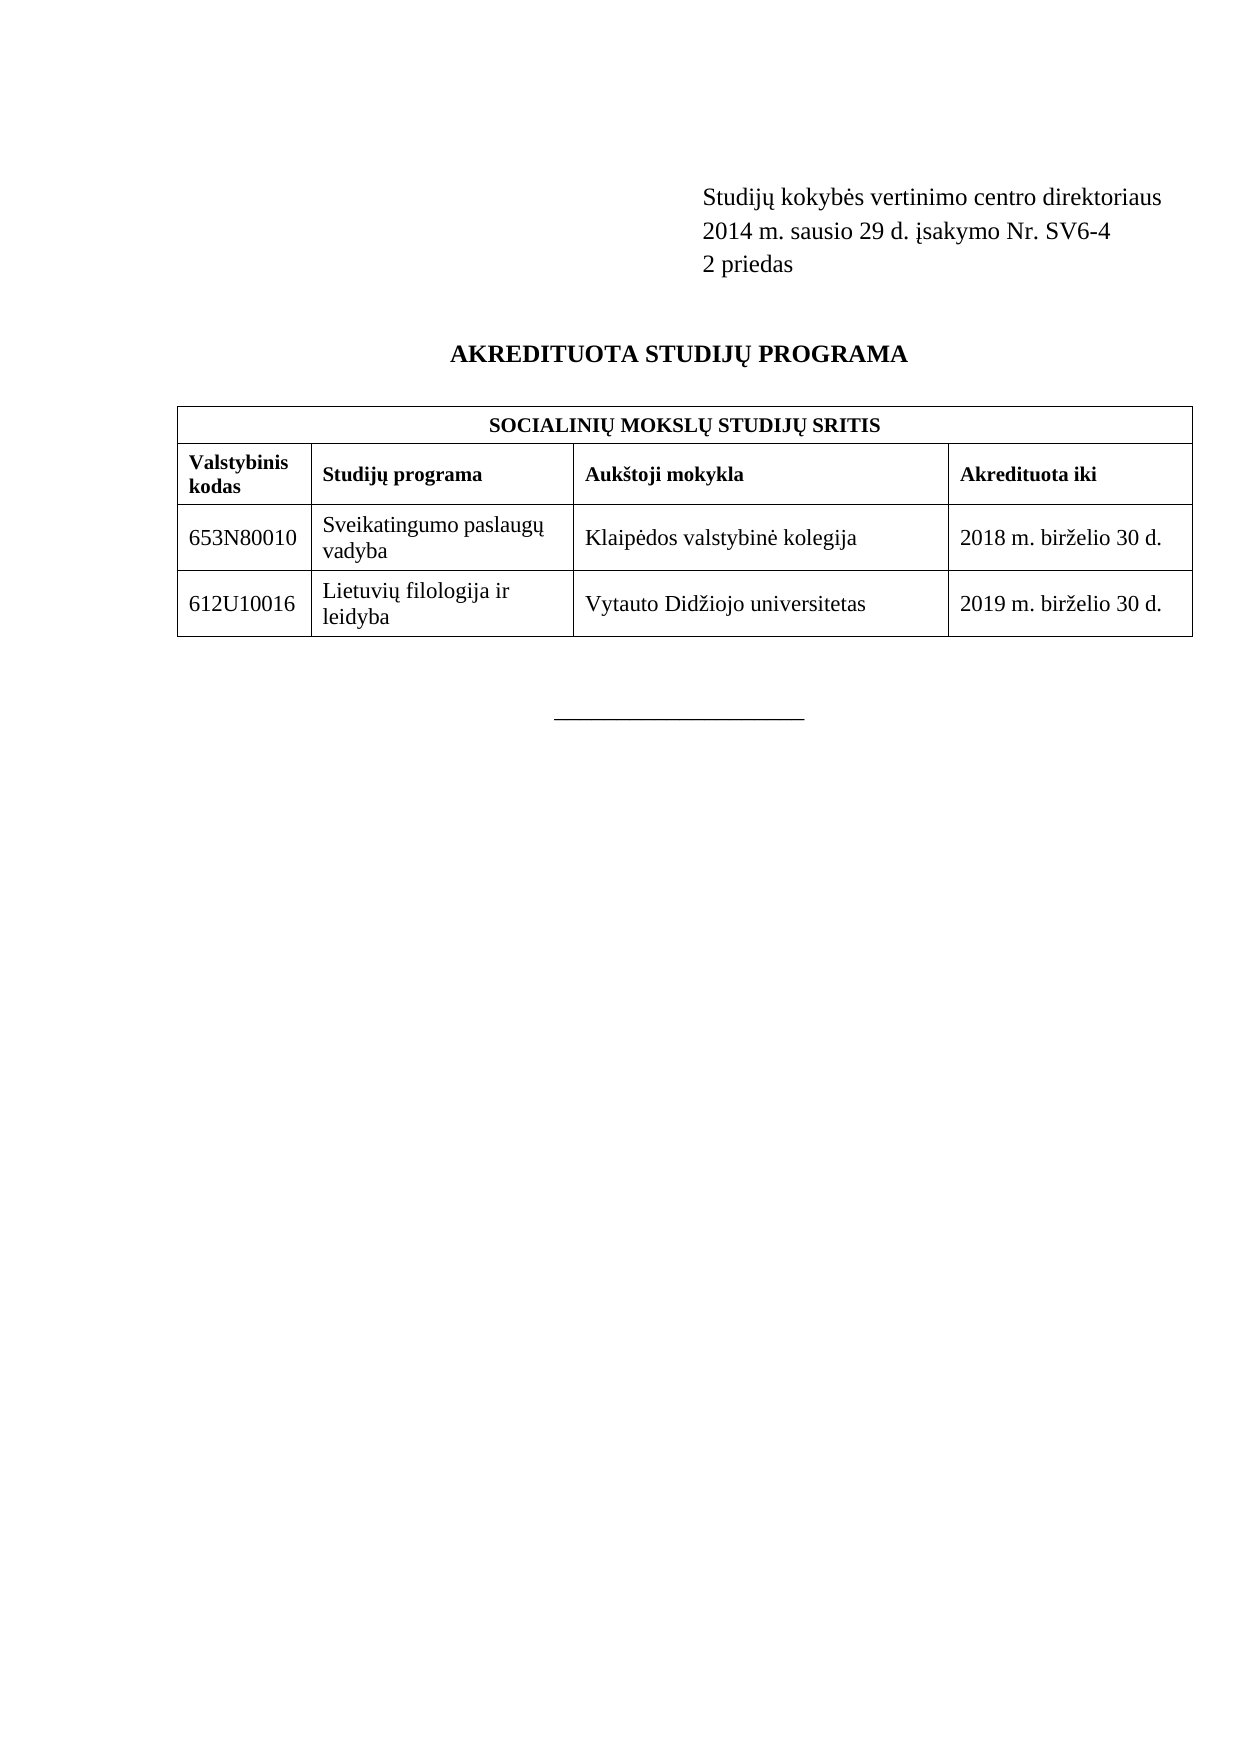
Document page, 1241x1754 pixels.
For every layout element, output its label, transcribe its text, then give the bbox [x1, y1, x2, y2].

table_header SOCIALINIŲ mokslų studijų sritis [178, 407, 1192, 443]
table_cell Sveikatingumo paslaugų vadyba [312, 505, 573, 570]
table_cell Vytauto Didžiojo universitetas [574, 571, 948, 636]
table_cell 2018 m. birželio 30 d. [949, 505, 1192, 570]
text AKREDITUOTA STUDIJŲ PROGRAMA [177, 339, 1181, 368]
text Studijų kokybės vertinimo centro direktoriaus 2014 m. sausio 29 d. įsakymo Nr. SV6-4 [702, 182, 1181, 244]
table_cell Aukštoji mokykla [574, 444, 948, 504]
text 2 priedas [702, 249, 1181, 278]
table_cell Lietuvių filologija ir leidyba [312, 571, 573, 636]
table_cell Klaipėdos valstybinė kolegija [574, 505, 948, 570]
table_cell Akredituota iki [949, 444, 1192, 504]
text ____________________ [177, 694, 1181, 723]
table_cell Valstybinis kodas [178, 444, 311, 504]
table_cell 653N80010 [178, 505, 311, 570]
table_cell 2019 m. birželio 30 d. [949, 571, 1192, 636]
table_cell Studijų programa [312, 444, 573, 504]
table_cell 612U10016 [178, 571, 311, 636]
